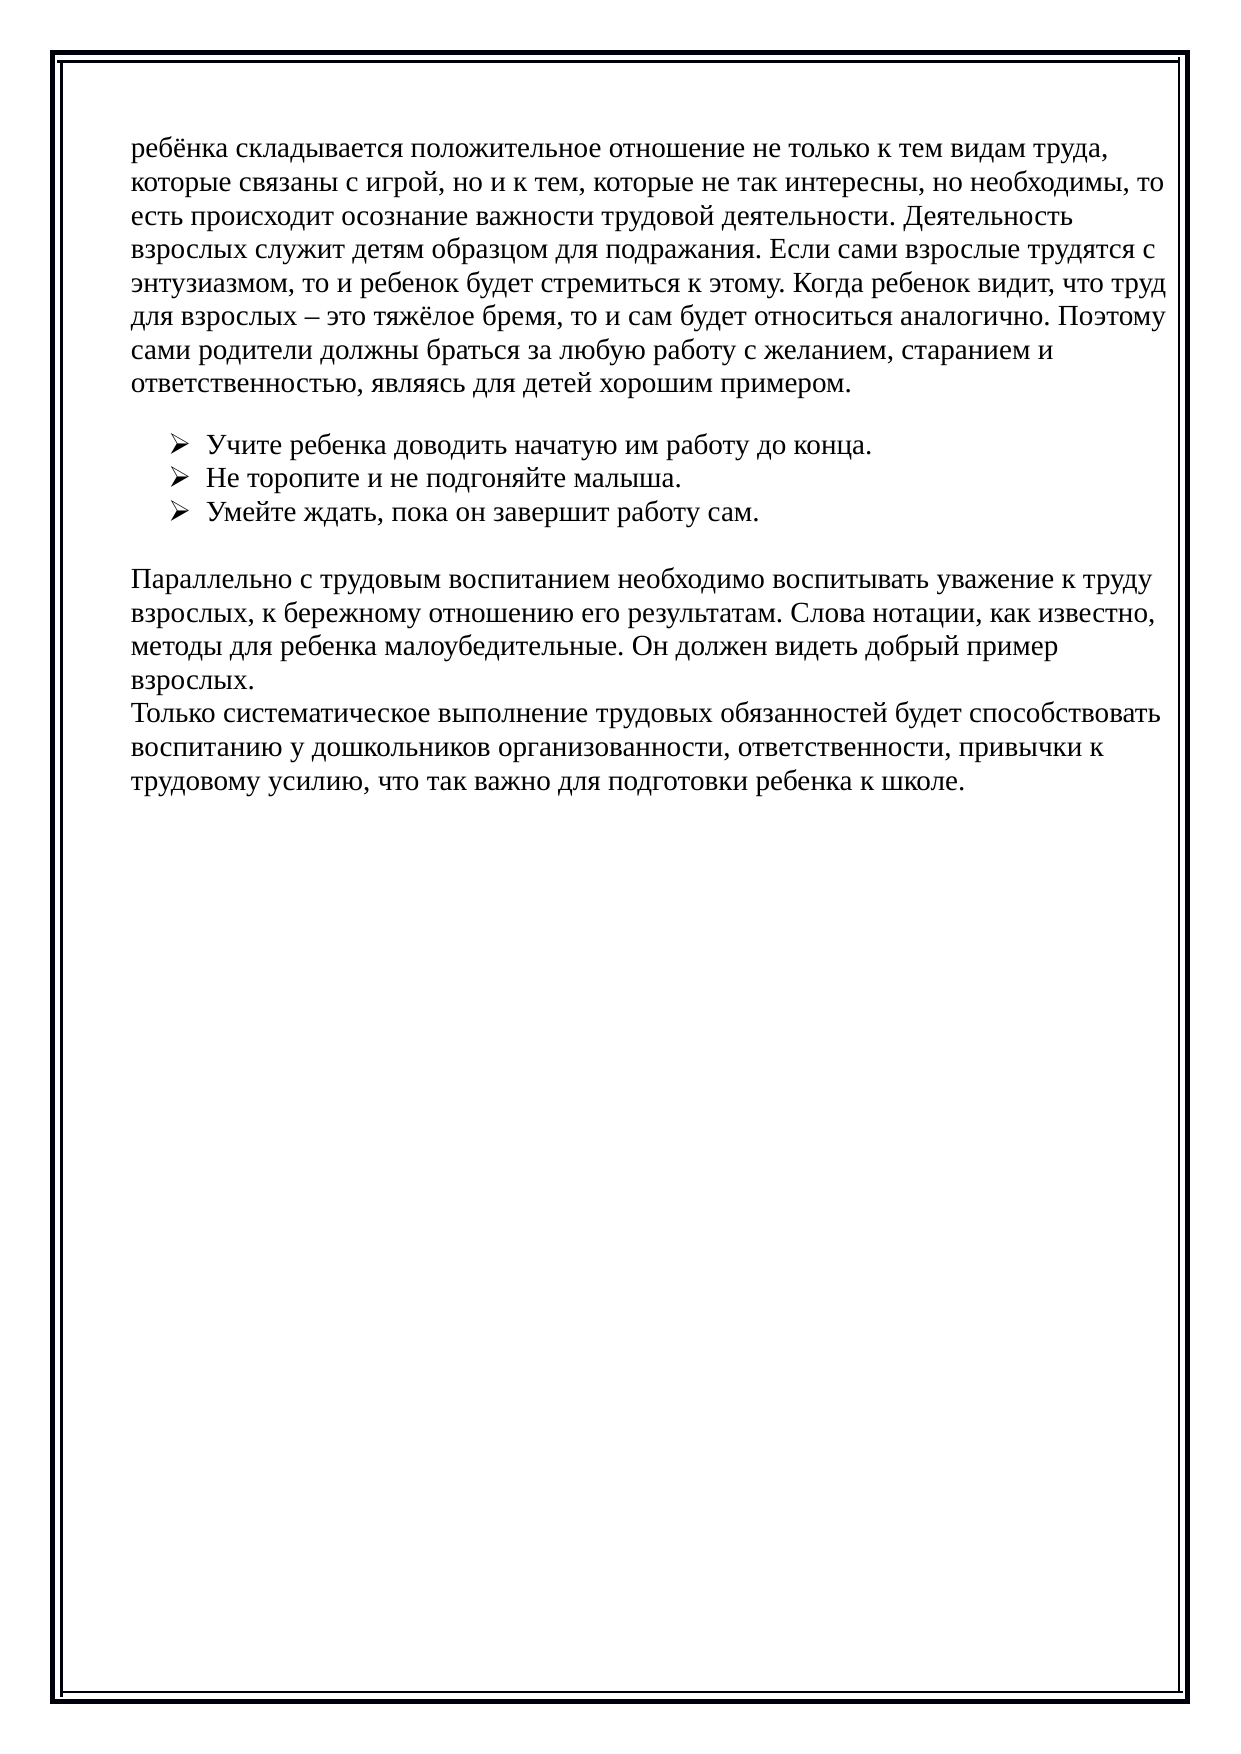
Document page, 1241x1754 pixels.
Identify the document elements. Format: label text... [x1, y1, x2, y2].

list Учите ребенка доводить начатую им работу до конца. [168, 427, 1169, 461]
text ребёнка складывается положительное отношение не только к тем видам труда, которые связаны с игрой, но и к тем, которые не так интересны, но необходимы, то есть происходит осознание важности трудовой деятельности. Деятельность взрослых служит детям образцом для подражания. Если сами взрослые трудятся с энтузиазмом, то и ребенок будет стремиться к этому. Когда ребенок видит, что труд для взрослых – это тяжёлое бремя, то и сам будет относиться аналогично. Поэтому сами родители должны браться за любую работу с желанием, старанием и ответственностью, являясь для детей хорошим примером. [131, 131, 1169, 427]
text Параллельно с трудовым воспитанием необходимо воспитывать уважение к труду взрослых, к бережному отношению его результатам. Слова нотации, как известно, методы для ребенка малоубедительные. Он должен видеть добрый пример взрослых. Только систематическое выполнение трудовых обязанностей будет способствовать воспитанию у дошкольников организованности, ответственности, привычки к трудовому усилию, что так важно для подготовки ребенка к школе. [131, 528, 1169, 796]
list Умейте ждать, пока он завершит работу сам. [168, 494, 1169, 528]
list Не торопите и не подгоняйте малыша. [168, 461, 1169, 494]
